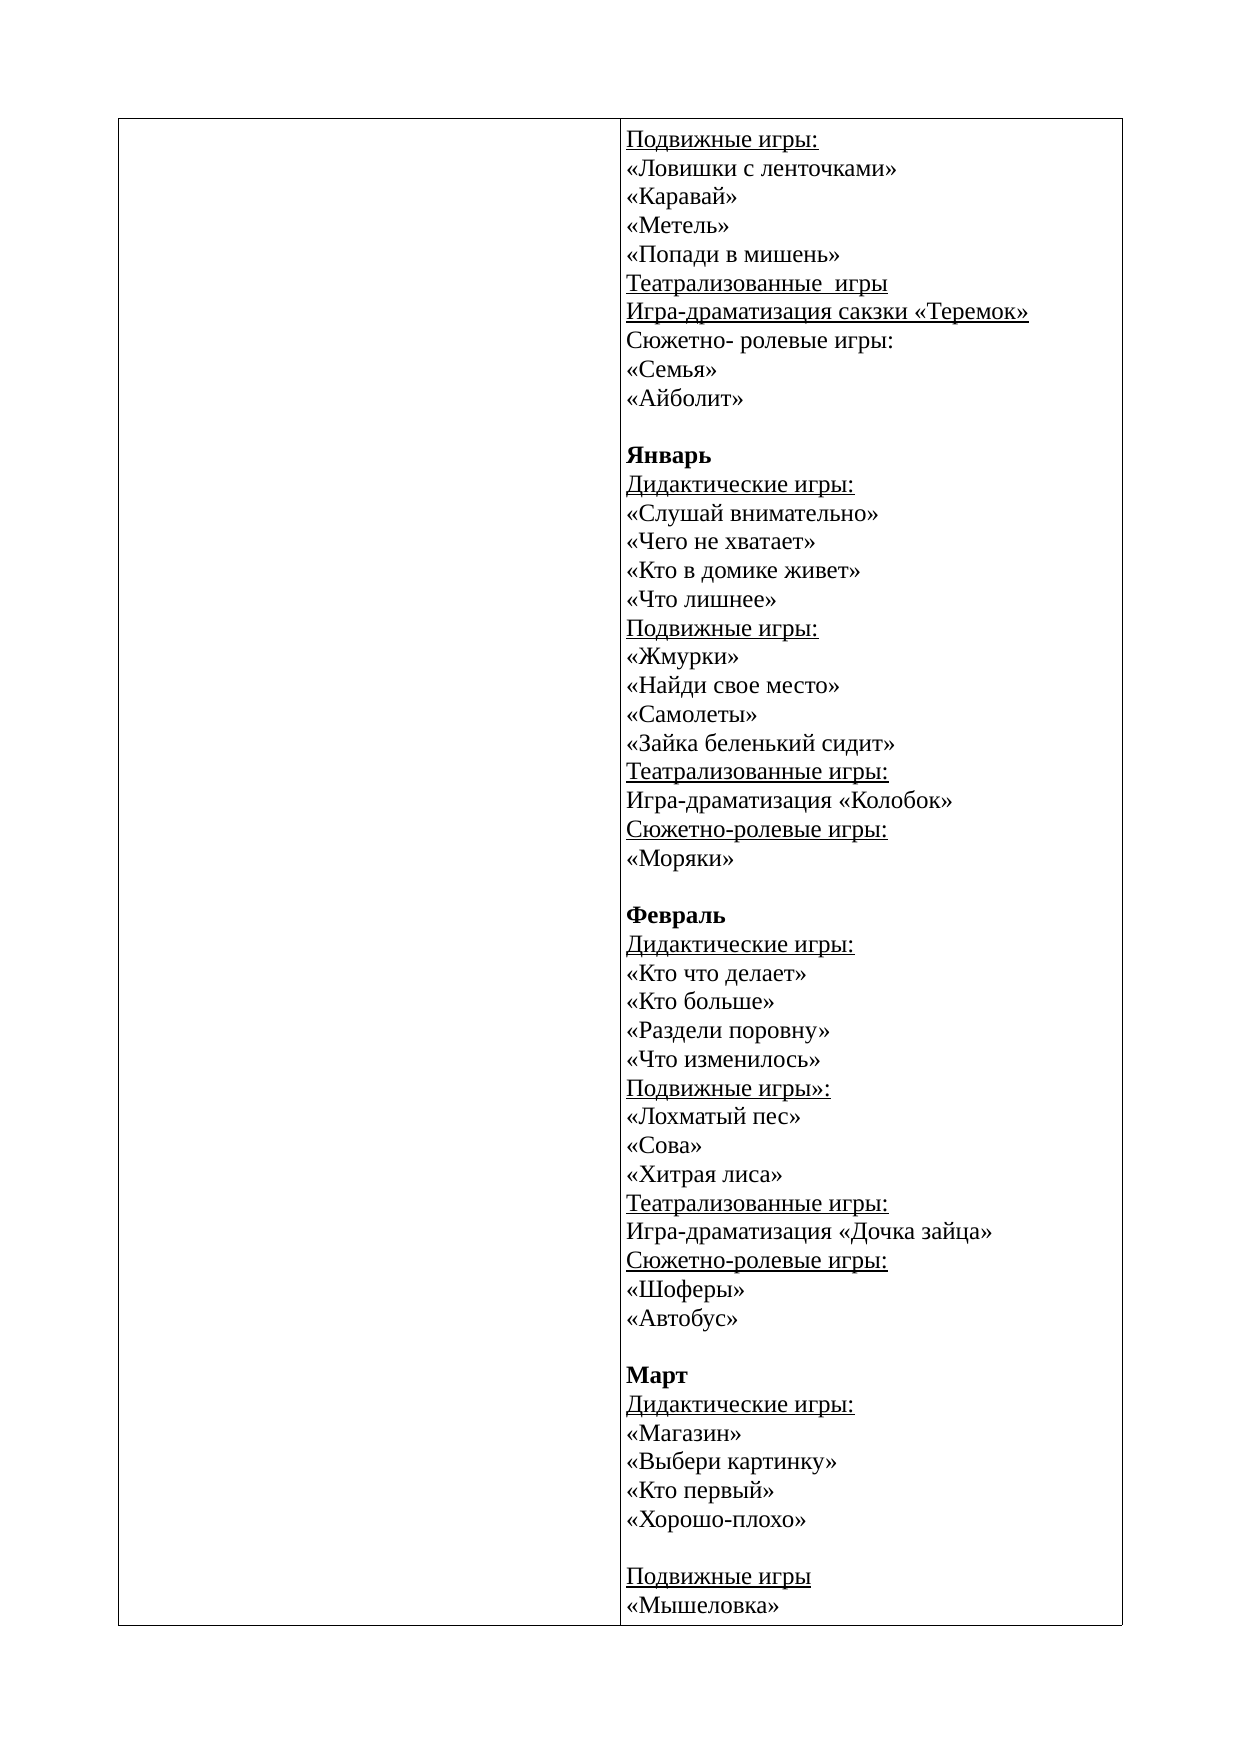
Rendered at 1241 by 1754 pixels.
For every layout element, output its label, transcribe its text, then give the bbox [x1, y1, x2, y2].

table_cell Подвижные игры: «Ловишки с ленточками» «Каравай» «Метель» «Попади в мишень» Театрализованные игры Игра-драматизация сакзки «Теремок» Сюжетно- ролевые игры: «Семья» «Айболит» Январь Дидактические игры: «Слушай внимательно» «Чего не хватает» «Кто в домике живет» «Что лишнее» Подвижные игры: «Жмурки» «Найди свое место» «Самолеты» «Зайка беленький сидит» Театрализованные игры: Игра-драматизация «Колобок» Сюжетно-ролевые игры: «Моряки» Февраль Дидактические игры: «Кто что делает» «Кто больше» «Раздели поровну» «Что изменилось» Подвижные игры»: «Лохматый пес» «Сова» «Хитрая лиса» Театрализованные игры: Игра-драматизация «Дочка зайца» Сюжетно-ролевые игры: «Шоферы» «Автобус» Март Дидактические игры: «Магазин» «Выбери картинку» «Кто первый» «Хорошо-плохо» Подвижные игры «Мышеловка» [621, 119, 1122, 1625]
table_cell [119, 119, 620, 1625]
